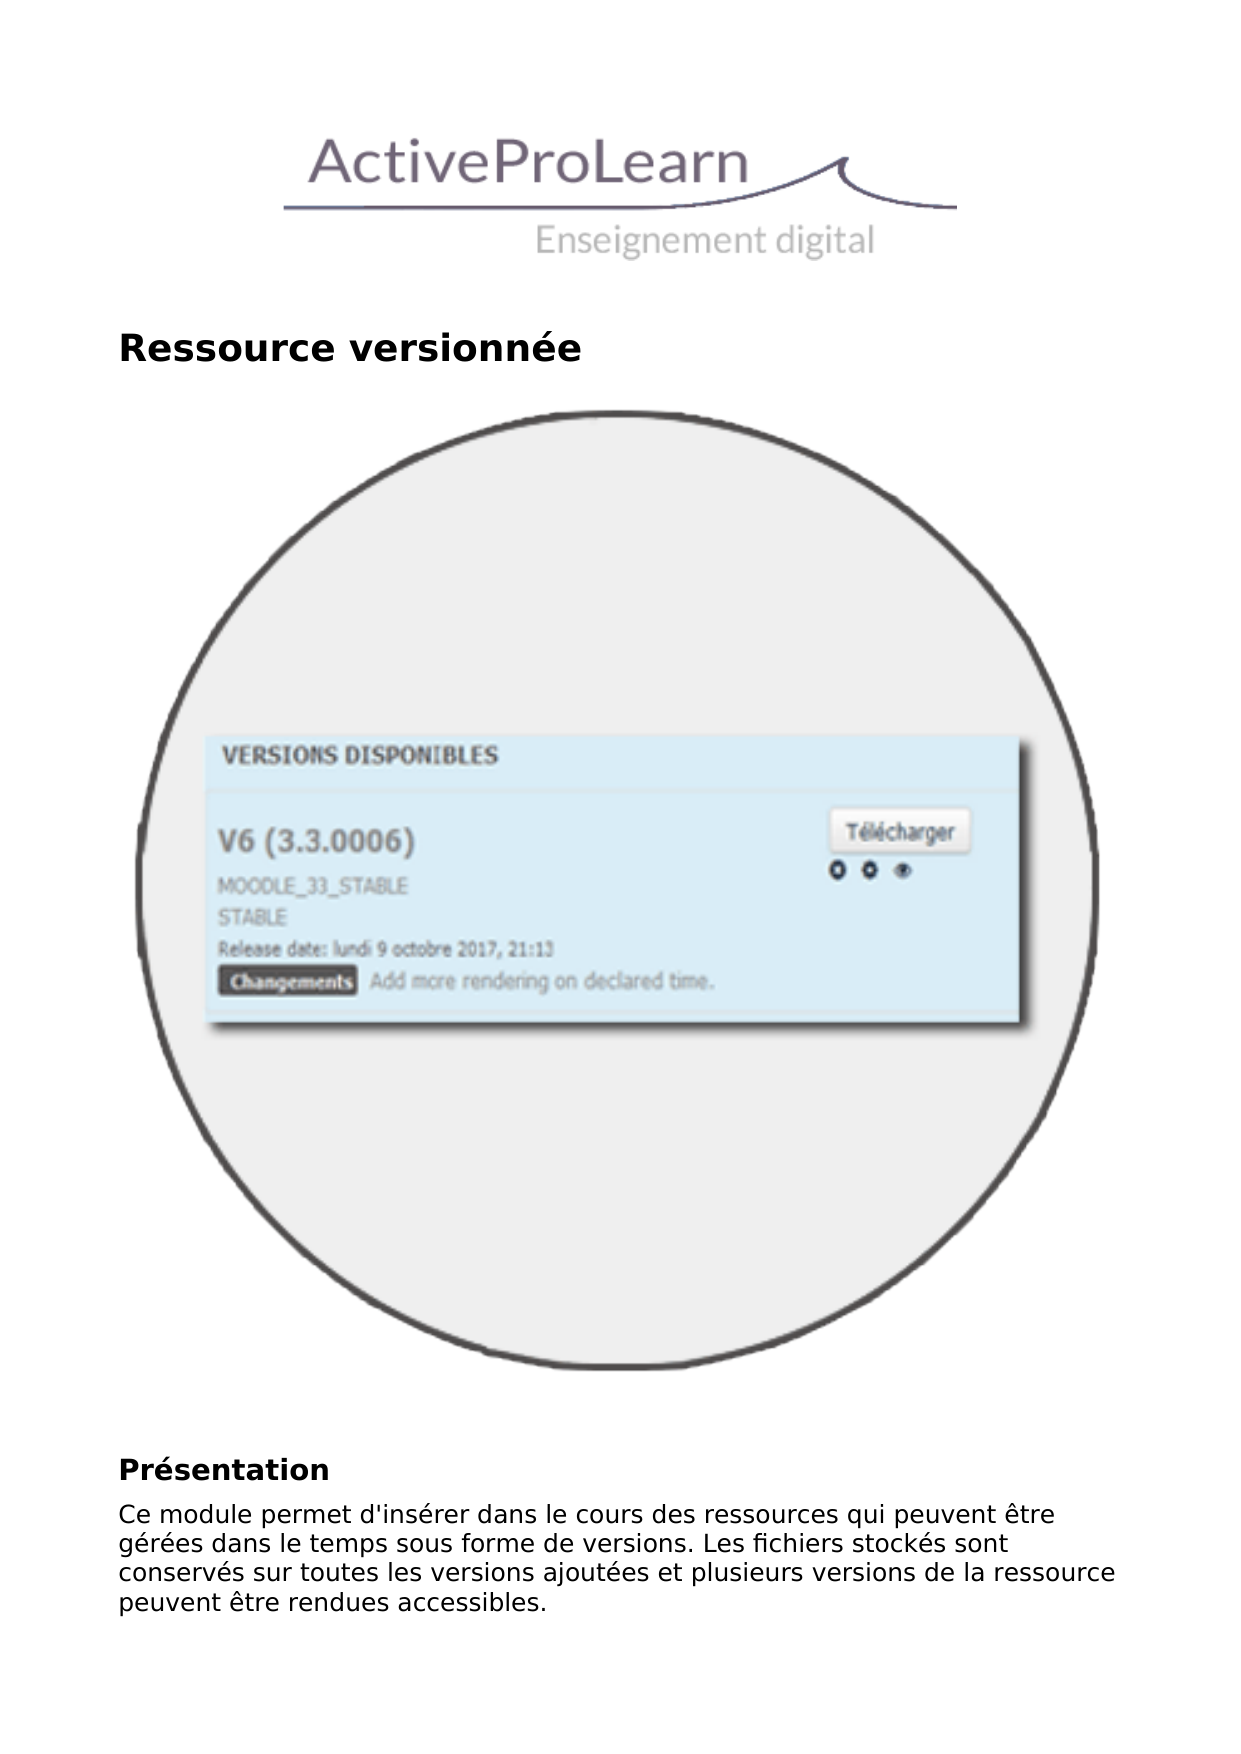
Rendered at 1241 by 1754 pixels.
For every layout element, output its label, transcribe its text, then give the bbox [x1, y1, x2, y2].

picture [283, 118, 957, 261]
subtitle Présentation [118, 1454, 1122, 1488]
text Ce module permet d'insérer dans le cours des ressources qui peuvent être gérées dans le temps sous forme de versions. Les fichiers stockés sont conservés sur toutes les versions ajoutées et plusieurs versions de la ressource peuvent être rendues accessibles. [118, 1500, 1122, 1617]
picture [118, 383, 1123, 1387]
subtitle Ressource versionnée [118, 327, 1122, 371]
